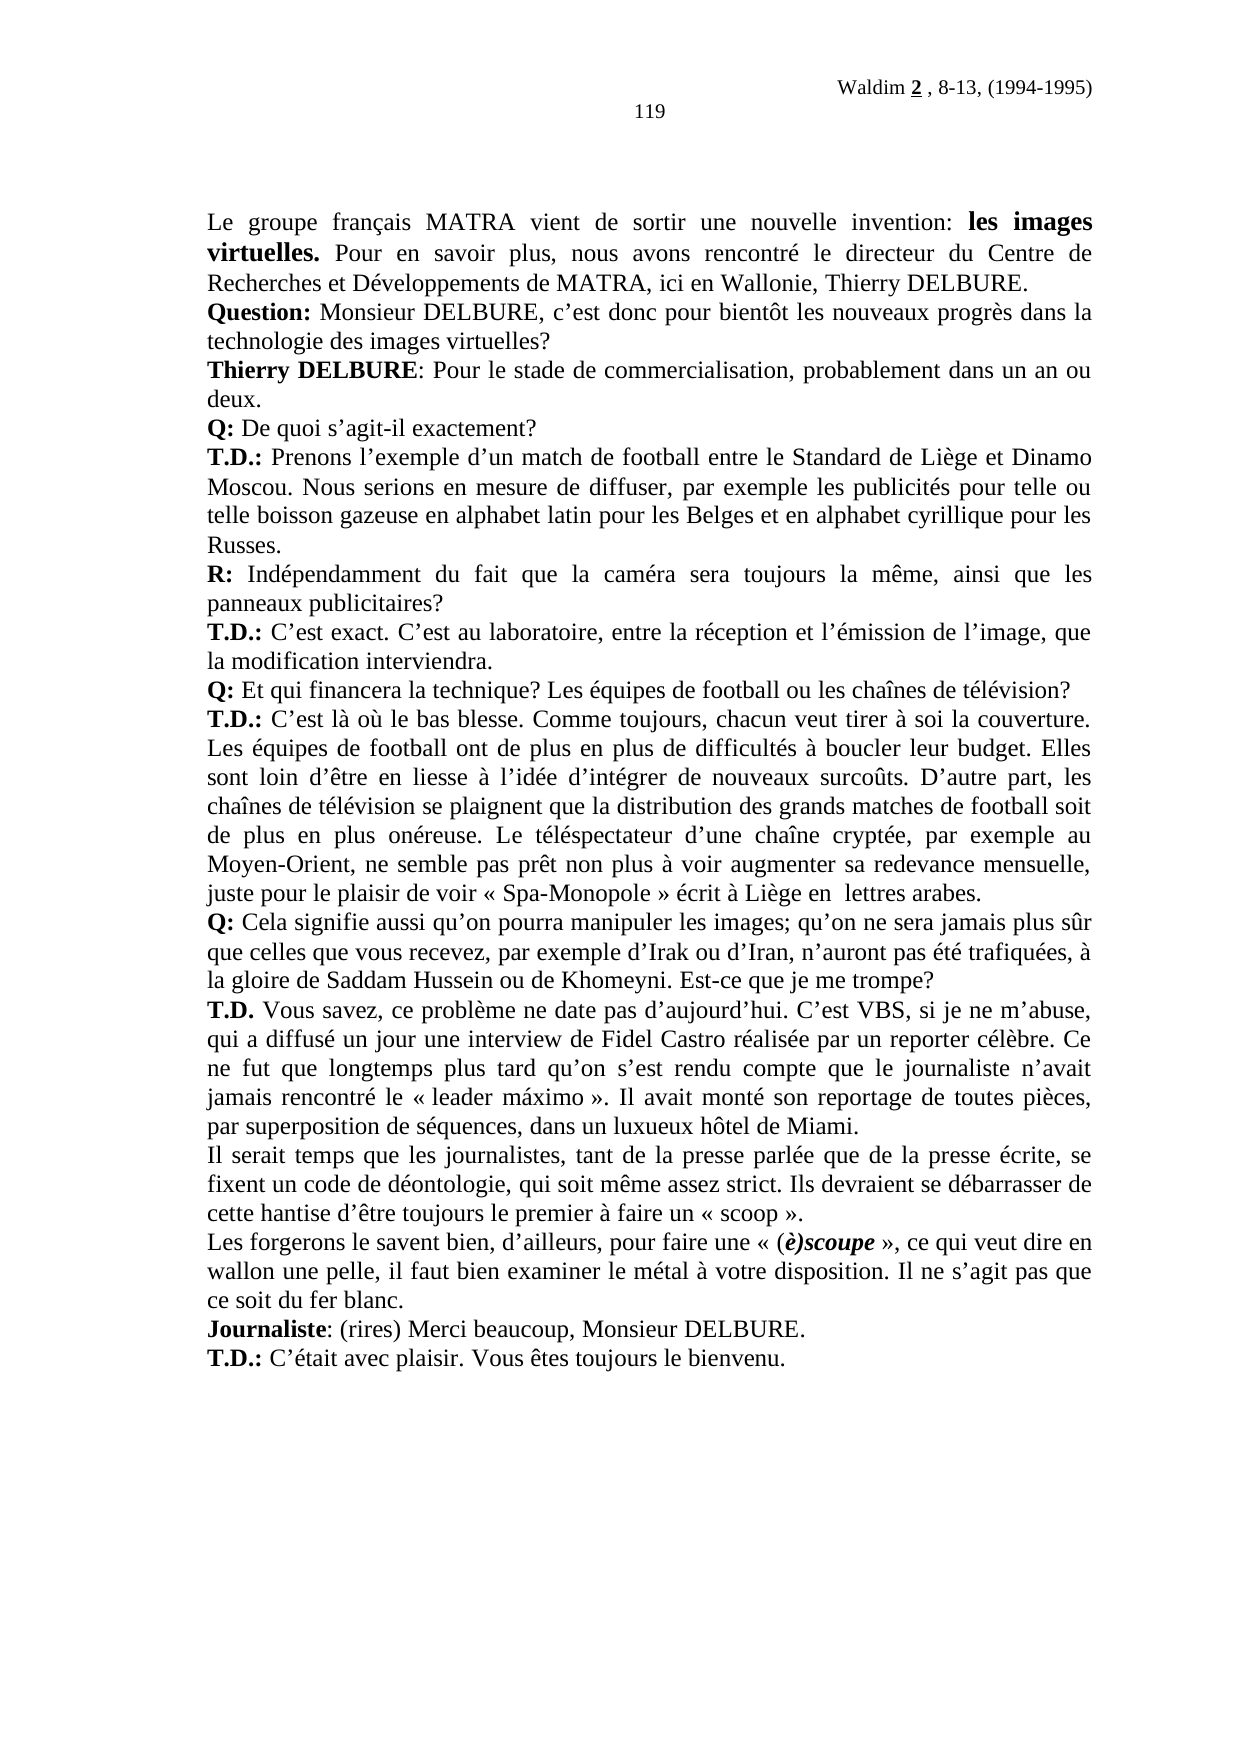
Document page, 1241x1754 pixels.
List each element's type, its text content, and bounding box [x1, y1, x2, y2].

text Le groupe français MATRA vient de sortir une nouvelle invention: les images virtuelles. Pour en savoir plus, nous avons rencontré le directeur du Centre de Recherches et Développements de MATRA, ici en Wallonie, Thierry DELBURE. [207, 206, 1092, 297]
text T.D. Vous savez, ce problème ne date pas d’aujourd’hui. C’est VBS, si je ne m’abuse, qui a diffusé un jour une interview de Fidel Castro réalisée par un reporter célèbre. Ce ne fut que longtemps plus tard qu’on s’est rendu compte que le journaliste n’avait jamais rencontré le « leader máximo ». Il avait monté son reportage de toutes pièces, par superposition de séquences, dans un luxueux hôtel de Miami. [207, 994, 1092, 1140]
text Journaliste: (rires) Merci beaucoup, Monsieur DELBURE. [207, 1314, 1092, 1343]
text Les forgerons le savent bien, d’ailleurs, pour faire une « (è)scoupe », ce qui veut dire en wallon une pelle, il faut bien examiner le métal à votre disposition. Il ne s’agit pas que ce soit du fer blanc. [207, 1227, 1092, 1314]
text Q: Et qui financera la technique? Les équipes de football ou les chaînes de télévision? [207, 675, 1092, 704]
text R: Indépendamment du fait que la caméra sera toujours la même, ainsi que les panneaux publicitaires? [207, 558, 1092, 617]
text Question: Monsieur DELBURE, c’est donc pour bientôt les nouveaux progrès dans la technologie des images virtuelles? [207, 297, 1092, 355]
text Thierry DELBURE: Pour le stade de commercialisation, probablement dans un an ou deux. [207, 355, 1092, 413]
text T.D.: Prenons l’exemple d’un match de football entre le Standard de Liège et Dinamo Moscou. Nous serions en mesure de diffuser, par exemple les publicités pour telle ou telle boisson gazeuse en alphabet latin pour les Belges et en alphabet cyrillique pour les Russes. [207, 442, 1092, 558]
text Q: Cela signifie aussi qu’on pourra manipuler les images; qu’on ne sera jamais plus sûr que celles que vous recevez, par exemple d’Irak ou d’Iran, n’auront pas été trafiquées, à la gloire de Saddam Hussein ou de Khomeyni. Est-ce que je me trompe? [207, 907, 1092, 994]
text T.D.: C’était avec plaisir. Vous êtes toujours le bienvenu. [207, 1343, 1092, 1372]
text T.D.: C’est exact. C’est au laboratoire, entre la réception et l’émission de l’image, que la modification interviendra. [207, 617, 1092, 675]
text Q: De quoi s’agit-il exactement? [207, 413, 1092, 442]
text T.D.: C’est là où le bas blesse. Comme toujours, chacun veut tirer à soi la couverture. Les équipes de football ont de plus en plus de difficultés à boucler leur budget. Elles sont loin d’être en liesse à l’idée d’intégrer de nouveaux surcoûts. D’autre part, les chaînes de télévision se plaignent que la distribution des grands matches de football soit de plus en plus onéreuse. Le téléspectateur d’une chaîne cryptée, par exemple au Moyen-Orient, ne semble pas prêt non plus à voir augmenter sa redevance mensuelle, juste pour le plaisir de voir « Spa-Monopole » écrit à Liège en lettres arabes. [207, 704, 1092, 907]
text Il serait temps que les journalistes, tant de la presse parlée que de la presse écrite, se fixent un code de déontologie, qui soit même assez strict. Ils devraient se débarrasser de cette hantise d’être toujours le premier à faire un « scoop ». [207, 1140, 1092, 1227]
